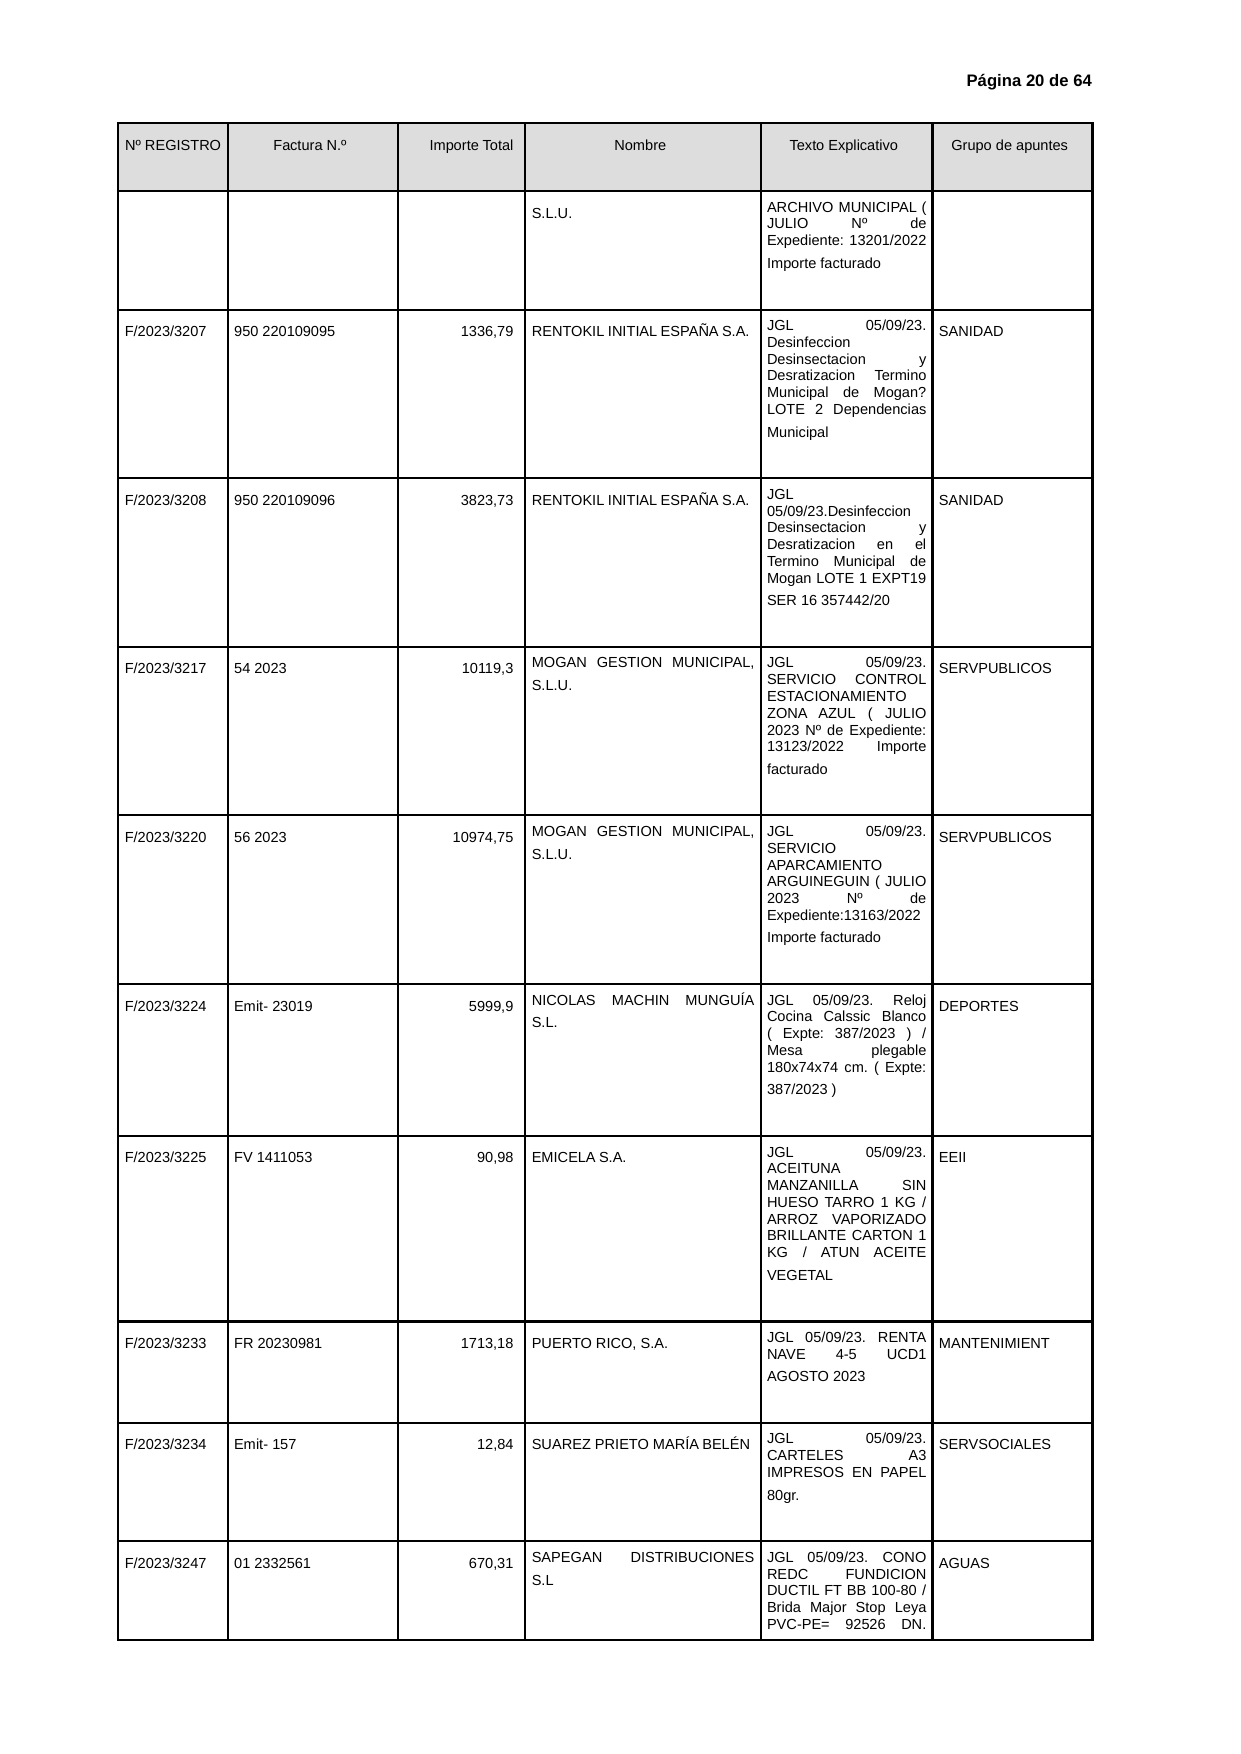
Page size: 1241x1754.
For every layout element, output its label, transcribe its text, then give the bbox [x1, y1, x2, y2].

table_cell JGL 05/09/23. Desinfeccion Desinsectacion y Desratizacion Termino Municipal de Mogan? LOTE 2 Dependencias Municipal [762, 311, 931, 477]
table_cell SANIDAD [934, 311, 1091, 477]
table_cell RENTOKIL INITIAL ESPAÑA S.A. [526, 479, 760, 646]
table_cell F/2023/3225 [119, 1137, 227, 1320]
table_cell JGL 05/09/23. RENTA NAVE 4-5 UCD1 AGOSTO 2023 [762, 1323, 931, 1422]
table_cell FR 20230981 [229, 1323, 397, 1422]
table_cell JGL 05/09/23. SERVICIO CONTROL ESTACIONAMIENTO ZONA AZUL ( JULIO 2023 Nº de Expediente: 13123/2022 Importe facturado [762, 648, 931, 814]
table_cell 56 2023 [229, 816, 397, 983]
table_cell FV 1411053 [229, 1137, 397, 1320]
table_header Nombre [526, 124, 760, 190]
table_cell JGL 05/09/23. CARTELES A3 IMPRESOS EN PAPEL 80gr. [762, 1424, 931, 1540]
table_cell F/2023/3217 [119, 648, 227, 814]
table_cell EEII [934, 1137, 1091, 1320]
table_cell [934, 192, 1091, 308]
table_cell 5999,9 [399, 985, 524, 1135]
table_cell JGL 05/09/23. ACEITUNA MANZANILLA SIN HUESO TARRO 1 KG / ARROZ VAPORIZADO BRILLANTE CARTON 1 KG / ATUN ACEITE VEGETAL [762, 1137, 931, 1320]
table_cell 90,98 [399, 1137, 524, 1320]
table_cell JGL 05/09/23. CONO REDC FUNDICION DUCTIL FT BB 100-80 / Brida Major Stop Leya PVC-PE= 92526 DN. [762, 1542, 931, 1639]
table_cell F/2023/3224 [119, 985, 227, 1135]
table_cell JGL 05/09/23. Reloj Cocina Calssic Blanco ( Expte: 387/2023 ) / Mesa plegable 180x74x74 cm. ( Expte: 387/2023 ) [762, 985, 931, 1135]
table_cell [229, 192, 397, 308]
table_cell F/2023/3207 [119, 311, 227, 477]
table_cell SANIDAD [934, 479, 1091, 646]
table_cell F/2023/3247 [119, 1542, 227, 1639]
table_cell SERVPUBLICOS [934, 648, 1091, 814]
table_cell [119, 192, 227, 308]
table_cell JGL 05/09/23. SERVICIO APARCAMIENTO ARGUINEGUIN ( JULIO 2023 Nº de Expediente:13163/2022 Importe facturado [762, 816, 931, 983]
table_cell SAPEGAN DISTRIBUCIONES S.L [526, 1542, 760, 1639]
table_cell F/2023/3208 [119, 479, 227, 646]
table_cell F/2023/3234 [119, 1424, 227, 1540]
table_header Factura N.º [229, 124, 397, 190]
table_cell RENTOKIL INITIAL ESPAÑA S.A. [526, 311, 760, 477]
table_header Grupo de apuntes [934, 124, 1091, 190]
table_cell 54 2023 [229, 648, 397, 814]
table_cell 12,84 [399, 1424, 524, 1540]
table_header Texto Explicativo [762, 124, 931, 190]
table_cell SUAREZ PRIETO MARÍA BELÉN [526, 1424, 760, 1540]
table_cell JGL 05/09/23.Desinfeccion Desinsectacion y Desratizacion en el Termino Municipal de Mogan LOTE 1 EXPT19 SER 16 357442/20 [762, 479, 931, 646]
table_cell [399, 192, 524, 308]
table_cell 670,31 [399, 1542, 524, 1639]
table_cell F/2023/3233 [119, 1323, 227, 1422]
table_cell 3823,73 [399, 479, 524, 646]
table_cell NICOLAS MACHIN MUNGUÍA S.L. [526, 985, 760, 1135]
table_cell 1336,79 [399, 311, 524, 477]
table_cell 10119,3 [399, 648, 524, 814]
table_cell MOGAN GESTION MUNICIPAL, S.L.U. [526, 816, 760, 983]
table_cell EMICELA S.A. [526, 1137, 760, 1320]
table_cell DEPORTES [934, 985, 1091, 1135]
table_header Importe Total [399, 124, 524, 190]
table_cell Emit- 157 [229, 1424, 397, 1540]
table_cell 950 220109096 [229, 479, 397, 646]
table_cell 01 2332561 [229, 1542, 397, 1639]
table_cell F/2023/3220 [119, 816, 227, 983]
table_cell Emit- 23019 [229, 985, 397, 1135]
table_cell AGUAS [934, 1542, 1091, 1639]
table_cell PUERTO RICO, S.A. [526, 1323, 760, 1422]
table_header Nº REGISTRO [119, 124, 227, 190]
table_cell S.L.U. [526, 192, 760, 308]
table_cell MANTENIMIENT [934, 1323, 1091, 1422]
table_cell MOGAN GESTION MUNICIPAL, S.L.U. [526, 648, 760, 814]
table_cell 950 220109095 [229, 311, 397, 477]
table_cell SERVPUBLICOS [934, 816, 1091, 983]
table_cell 10974,75 [399, 816, 524, 983]
table_cell 1713,18 [399, 1323, 524, 1422]
table_cell SERVSOCIALES [934, 1424, 1091, 1540]
table_cell ARCHIVO MUNICIPAL ( JULIO Nº de Expediente: 13201/2022 Importe facturado [762, 192, 931, 308]
